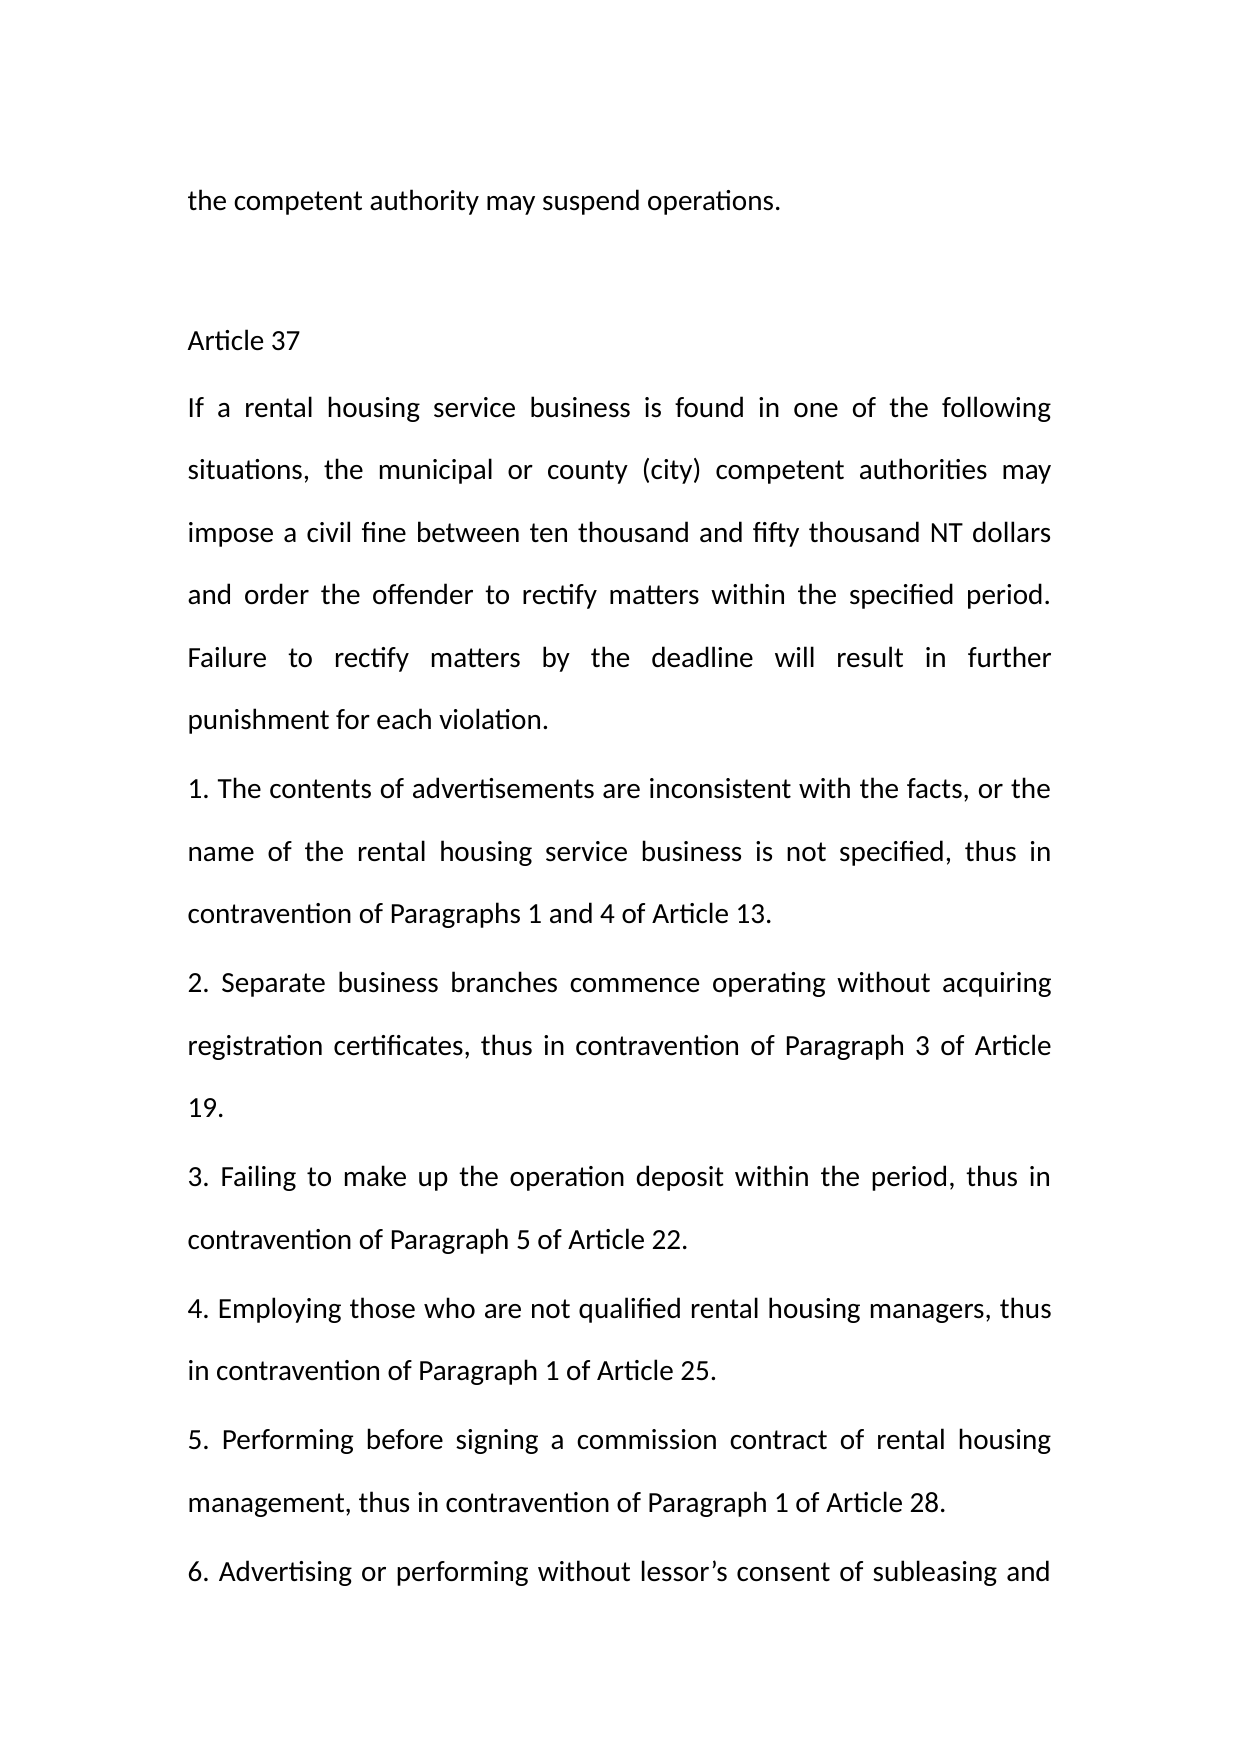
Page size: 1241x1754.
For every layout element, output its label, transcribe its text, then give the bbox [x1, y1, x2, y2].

text Article 37 [187, 296, 1053, 359]
text 3. Failing to make up the operation deposit within the period, thus in contravention of Paragraph 5 of Article 22. [187, 1134, 1053, 1259]
text the competent authority may suspend operations. [187, 158, 1053, 221]
text 4. Employing those who are not qualified rental housing managers, thus in contravention of Paragraph 1 of Article 25. [187, 1266, 1053, 1391]
text 6. Advertising or performing without lessor’s consent of subleasing and [187, 1529, 1053, 1591]
text 5. Performing before signing a commission contract of rental housing management, thus in contravention of Paragraph 1 of Article 28. [187, 1397, 1053, 1522]
text If a rental housing service business is found in one of the following situations, the municipal or county (city) competent authorities may impose a civil fine between ten thousand and fifty thousand NT dollars and order the offender to rectify matters within the specified period. Failure to rectify matters by the deadline will result in further punishment for each violation. [187, 365, 1053, 740]
text 1. The contents of advertisements are inconsistent with the facts, or the name of the rental housing service business is not specified, thus in contravention of Paragraphs 1 and 4 of Article 13. [187, 747, 1053, 934]
text 2. Separate business branches commence operating without acquiring registration certificates, thus in contravention of Paragraph 3 of Article 19. [187, 941, 1053, 1128]
